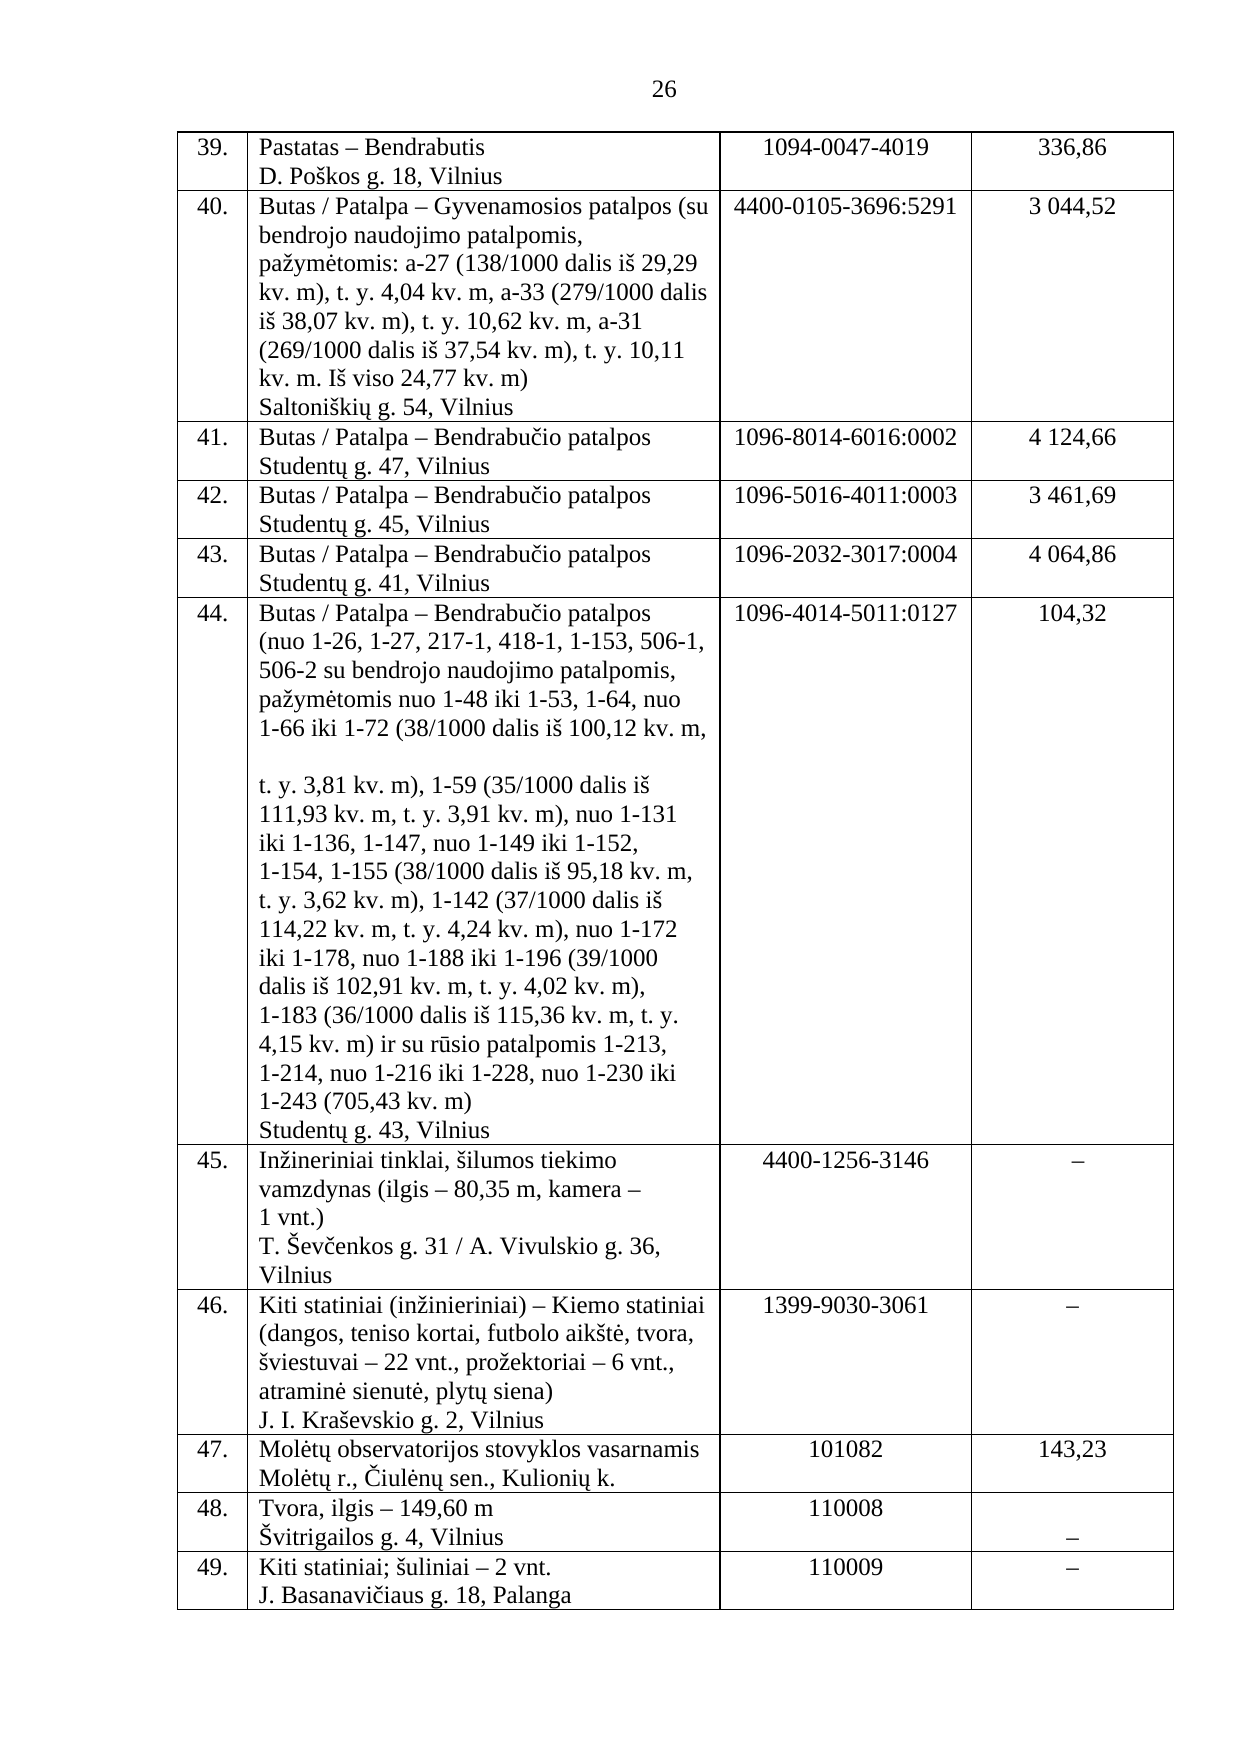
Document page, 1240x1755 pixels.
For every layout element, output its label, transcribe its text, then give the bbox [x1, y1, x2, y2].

table_cell – [972, 1290, 1173, 1433]
table_cell Molėtų observatorijos stovyklos vasarnamis Molėtų r., Čiulėnų sen., Kulionių k. [248, 1435, 719, 1492]
table_cell Butas / Patalpa – Bendrabučio patalpos (nuo 1-26, 1-27, 217-1, 418-1, 1-153, 506-1, 506-2 su bendrojo naudojimo patalpomis, pažymėtomis nuo 1-48 iki 1-53, 1-64, nuo 1-66 iki 1-72 (38/1000 dalis iš 100,12 kv. m, t. y. 3,81 kv. m), 1-59 (35/1000 dalis iš 111,93 kv. m, t. y. 3,91 kv. m), nuo 1-131 iki 1-136, 1-147, nuo 1-149 iki 1-152, 1-154, 1-155 (38/1000 dalis iš 95,18 kv. m, t. y. 3,62 kv. m), 1-142 (37/1000 dalis iš 114,22 kv. m, t. y. 4,24 kv. m), nuo 1-172 iki 1-178, nuo 1-188 iki 1-196 (39/1000 dalis iš 102,91 kv. m, t. y. 4,02 kv. m), 1-183 (36/1000 dalis iš 115,36 kv. m, t. y. 4,15 kv. m) ir su rūsio patalpomis 1-213, 1-214, nuo 1-216 iki 1-228, nuo 1-230 iki 1-243 (705,43 kv. m) Studentų g. 43, Vilnius [248, 598, 719, 1144]
table_cell 110008 [721, 1493, 971, 1551]
table_cell 4400-1256-3146 [721, 1145, 971, 1289]
table_cell 3 044,52 [972, 191, 1173, 421]
table_cell – [972, 1145, 1173, 1289]
table_cell Pastatas – Bendrabutis D. Poškos g. 18, Vilnius [248, 133, 719, 190]
table_cell 336,86 [972, 133, 1173, 190]
table_cell 3 461,69 [972, 481, 1173, 538]
table_cell 1096-8014-6016:0002 [721, 422, 971, 479]
table_cell 1399-9030-3061 [721, 1290, 971, 1433]
table_cell 42. [178, 481, 247, 538]
table_cell 104,32 [972, 598, 1173, 1144]
table_cell 4400-0105-3696:5291 [721, 191, 971, 421]
table_cell 1096-4014-5011:0127 [721, 598, 971, 1144]
table_cell Inžineriniai tinklai, šilumos tiekimo vamzdynas (ilgis – 80,35 m, kamera – 1 vnt.) T. Ševčenkos g. 31 / A. Vivulskio g. 36, Vilnius [248, 1145, 719, 1289]
table_cell 1096-5016-4011:0003 [721, 481, 971, 538]
table_cell 44. [178, 598, 247, 1144]
table_cell 101082 [721, 1435, 971, 1492]
table_cell 45. [178, 1145, 247, 1289]
table_cell Butas / Patalpa – Bendrabučio patalpos Studentų g. 47, Vilnius [248, 422, 719, 479]
table_cell – [972, 1493, 1173, 1551]
table_cell 48. [178, 1493, 247, 1551]
table_cell Kiti statiniai; šuliniai – 2 vnt. J. Basanavičiaus g. 18, Palanga [248, 1552, 719, 1609]
table_cell 40. [178, 191, 247, 421]
table_cell 1096-2032-3017:0004 [721, 539, 971, 597]
table_cell 4 064,86 [972, 539, 1173, 597]
table_cell Butas / Patalpa – Bendrabučio patalpos Studentų g. 41, Vilnius [248, 539, 719, 597]
table_cell Tvora, ilgis – 149,60 m Švitrigailos g. 4, Vilnius [248, 1493, 719, 1551]
table_cell 49. [178, 1552, 247, 1609]
table_cell 110009 [721, 1552, 971, 1609]
table_cell Butas / Patalpa – Bendrabučio patalpos Studentų g. 45, Vilnius [248, 481, 719, 538]
table_cell 47. [178, 1435, 247, 1492]
table_cell 143,23 [972, 1435, 1173, 1492]
table_cell 1094-0047-4019 [721, 133, 971, 190]
table_cell 4 124,66 [972, 422, 1173, 479]
table_cell 46. [178, 1290, 247, 1433]
table_cell Kiti statiniai (inžinieriniai) – Kiemo statiniai (dangos, teniso kortai, futbolo aikštė, tvora, šviestuvai – 22 vnt., prožektoriai – 6 vnt., atraminė sienutė, plytų siena) J. I. Kraševskio g. 2, Vilnius [248, 1290, 719, 1433]
table_cell 39. [178, 133, 247, 190]
table_cell 41. [178, 422, 247, 479]
table_cell 43. [178, 539, 247, 597]
table_cell Butas / Patalpa – Gyvenamosios patalpos (su bendrojo naudojimo patalpomis, pažymėtomis: a-27 (138/1000 dalis iš 29,29 kv. m), t. y. 4,04 kv. m, a-33 (279/1000 dalis iš 38,07 kv. m), t. y. 10,62 kv. m, a-31 (269/1000 dalis iš 37,54 kv. m), t. y. 10,11 kv. m. Iš viso 24,77 kv. m) Saltoniškių g. 54, Vilnius [248, 191, 719, 421]
table_cell – [972, 1552, 1173, 1609]
